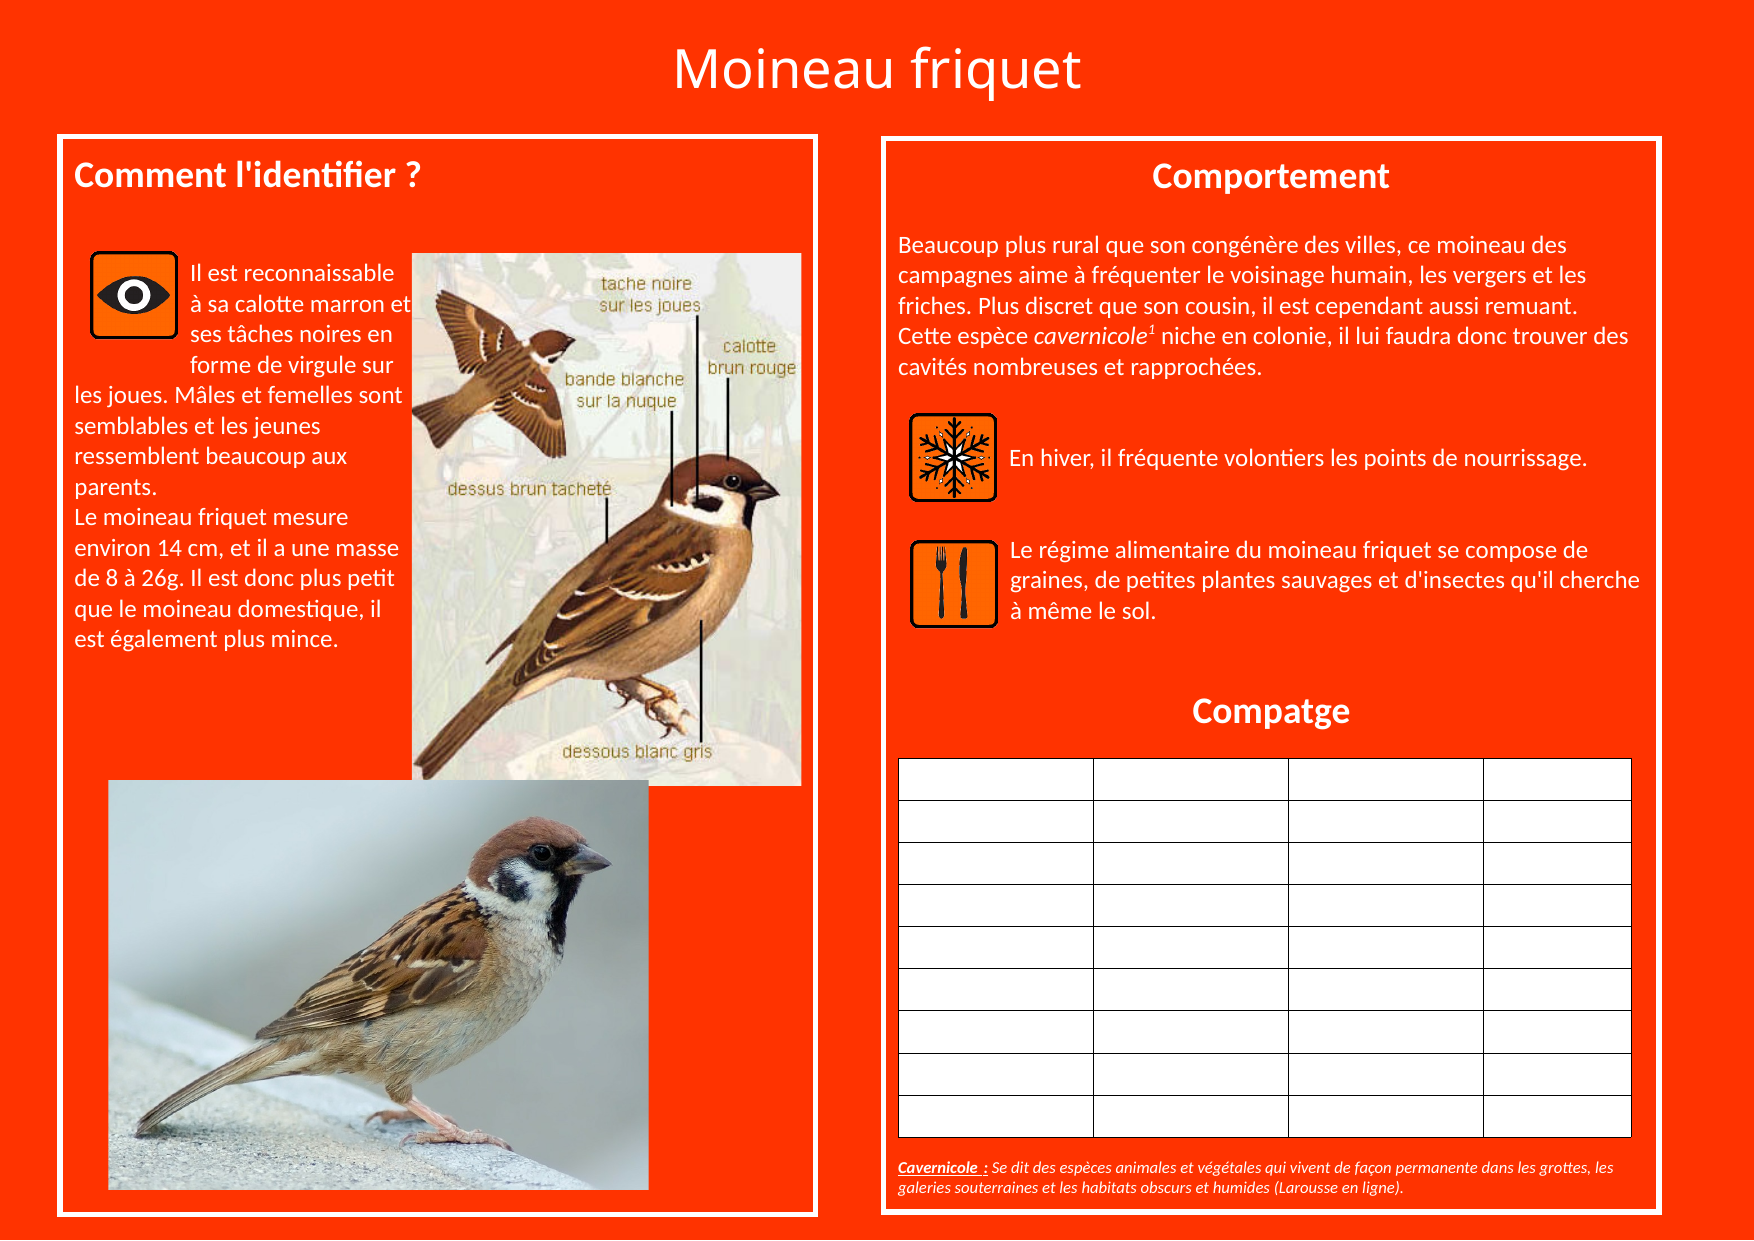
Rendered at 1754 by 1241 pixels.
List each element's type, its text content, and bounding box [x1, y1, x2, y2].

table_cell [1289, 1054, 1483, 1094]
table_cell [1094, 885, 1288, 926]
text Il est reconnaissable à sa calotte marron et ses tâches noires en forme de virgule sur les joues. Mâles et femelles sont semblables et les jeunes ressemblent beaucoup aux parents. [74, 257, 411, 502]
picture [909, 539, 998, 629]
text Compatge [898, 687, 1645, 732]
table_cell [899, 801, 1093, 842]
table_cell [1289, 927, 1483, 968]
table_cell [899, 1054, 1093, 1094]
table_cell [1484, 1011, 1631, 1052]
table_cell [1094, 969, 1288, 1010]
table_cell [1484, 885, 1631, 926]
table_cell [1289, 969, 1483, 1010]
text Beaucoup plus rural que son congénère des villes, ce moineau des campagnes aime à fréquenter le voisinage humain, les vergers et les friches. Plus discret que son cousin, il est cependant aussi remuant. [898, 229, 1645, 320]
text Comportement [898, 152, 1645, 198]
text Le moineau friquet mesure environ 14 cm, et il a une masse de 8 à 26g. Il est donc plus petit que le moineau domestique, il est également plus mince. [74, 502, 411, 654]
text Le régime alimentaire du moineau friquet se compose de graines, de petites plantes sauvages et d'insectes qu'il cherche à même le sol. [898, 534, 1645, 626]
picture [89, 251, 178, 340]
table_cell [1094, 843, 1288, 884]
text Cavernicole : Se dit des espèces animales et végétales qui vivent de façon permanente dans les grottes, les galeries souterraines et les habitats obscurs et humides (Larousse en ligne). [898, 1157, 1645, 1198]
table_header Lieu [1094, 759, 1288, 800]
table_cell [899, 1096, 1093, 1137]
table_cell [1094, 1096, 1288, 1137]
table_cell [899, 1011, 1093, 1052]
text En hiver, il fréquente volontiers les points de nourrissage. [998, 442, 1645, 473]
table_cell [1484, 801, 1631, 842]
table_cell [899, 885, 1093, 926]
table_cell [1289, 1011, 1483, 1052]
table_header Date [1289, 759, 1483, 800]
table_header Male/Femelle [899, 759, 1093, 800]
table_cell [1484, 1054, 1631, 1094]
table_cell [1094, 801, 1288, 842]
table_cell [1484, 1096, 1631, 1137]
table_cell [1289, 885, 1483, 926]
table_cell [1484, 927, 1631, 968]
table_cell [1094, 927, 1288, 968]
picture [108, 253, 802, 1190]
table_cell [899, 969, 1093, 1010]
picture [908, 412, 998, 502]
table_cell [899, 843, 1093, 884]
text Comment l'identifier ? [74, 151, 801, 196]
table_cell [1484, 843, 1631, 884]
table_cell [1289, 801, 1483, 842]
table_cell [1484, 969, 1631, 1010]
table_header Heure [1484, 759, 1631, 800]
text Cette espèce cavernicole1 niche en colonie, il lui faudra donc trouver des cavités nombreuses et rapprochées. [898, 320, 1645, 381]
table_cell [1094, 1054, 1288, 1094]
table_cell [1289, 843, 1483, 884]
table_cell [1094, 1011, 1288, 1052]
table_cell [1289, 1096, 1483, 1137]
table_cell [899, 927, 1093, 968]
text Moineau friquet [0, 31, 1754, 104]
